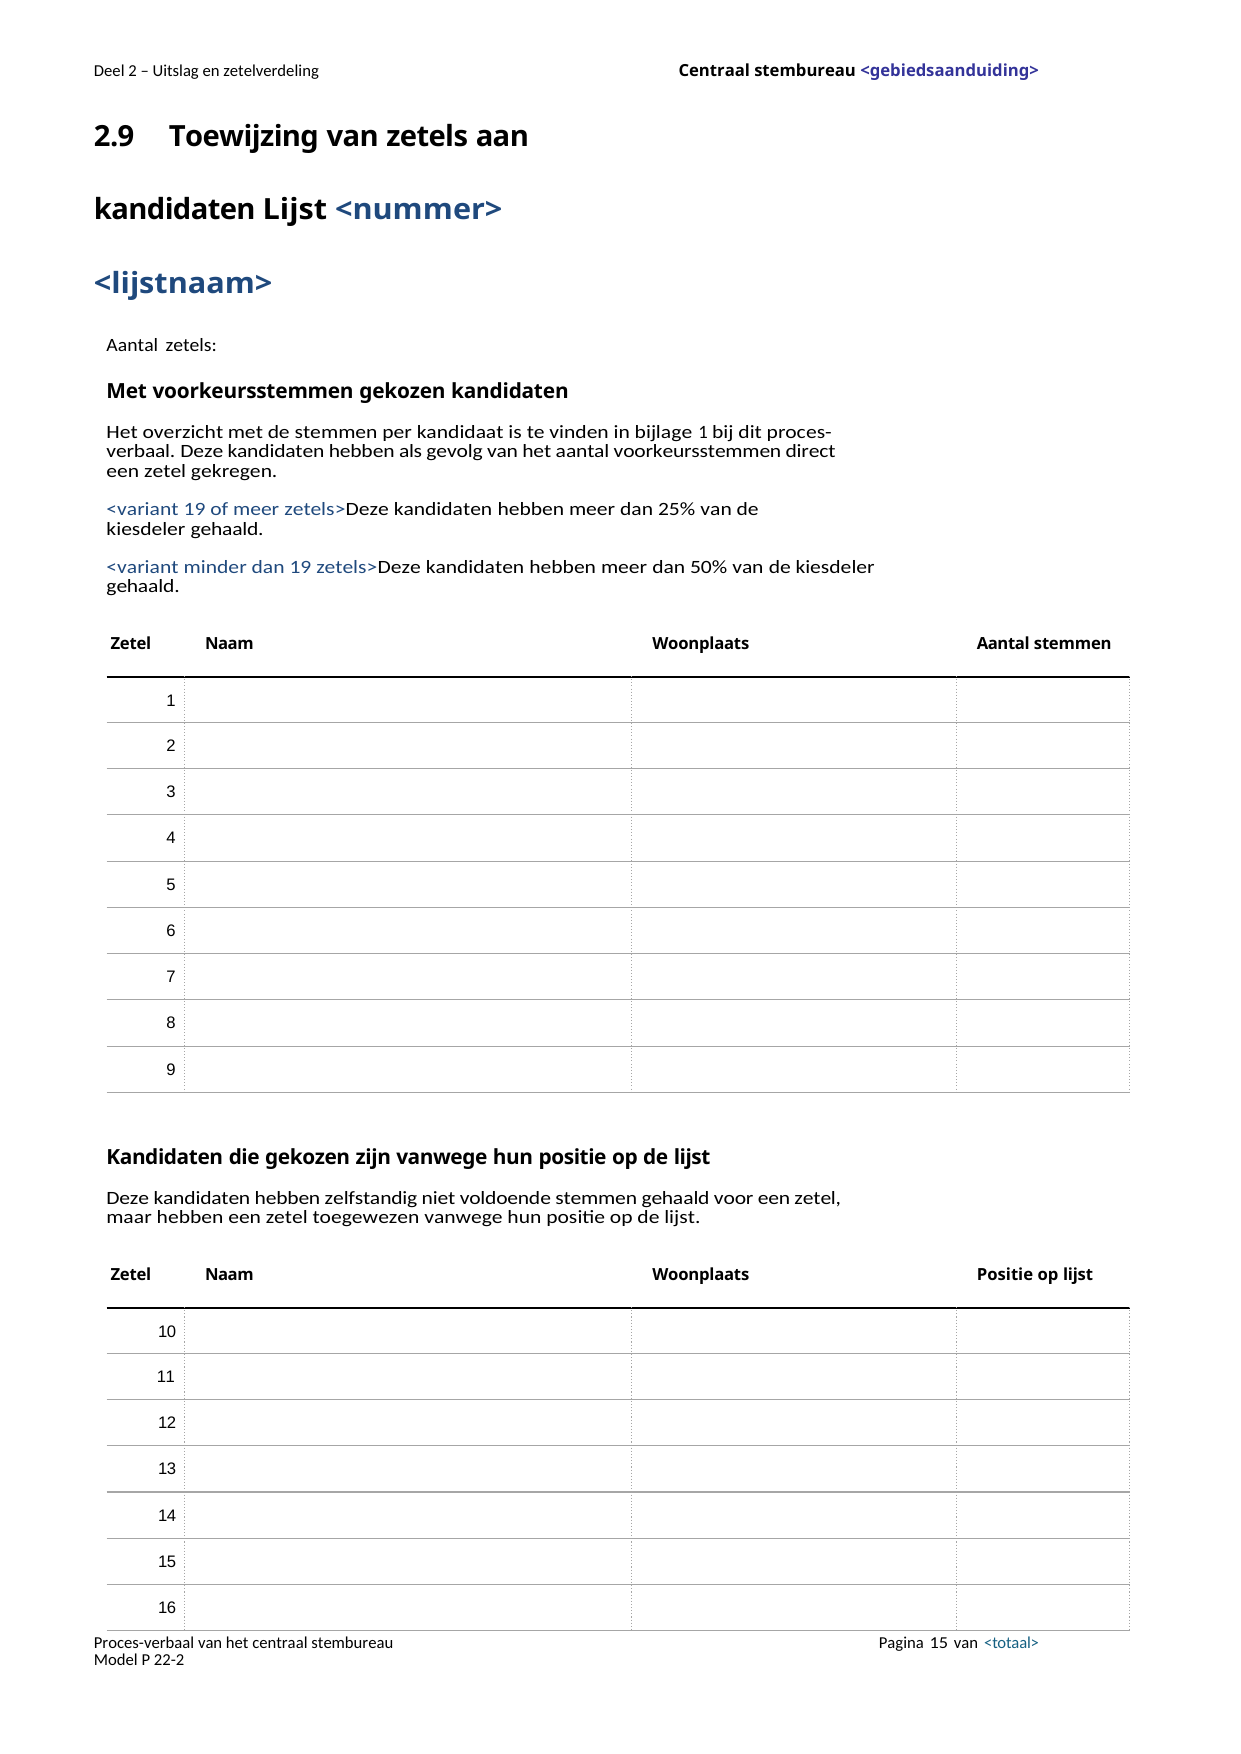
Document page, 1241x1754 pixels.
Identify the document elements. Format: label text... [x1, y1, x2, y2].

text <variant 19 of meer zetels>Deze kandidaten hebben meer dan 25% van de kiesdeler gehaald. [106, 501, 829, 540]
table_cell [632, 954, 956, 999]
table_header 10 [107, 1309, 184, 1353]
table_cell 15 [107, 1539, 184, 1584]
table_cell [956, 1539, 1129, 1584]
table_cell [184, 1446, 632, 1491]
table_cell [184, 1493, 632, 1538]
table_header [632, 678, 956, 722]
table_cell [184, 815, 632, 861]
table_cell 8 [107, 1000, 184, 1046]
table_header 1 [107, 678, 184, 722]
table_cell [632, 862, 956, 907]
table_cell 2 [107, 723, 184, 768]
table_cell [184, 954, 632, 999]
table_cell [956, 1354, 1129, 1399]
table_cell 6 [107, 908, 184, 953]
table_cell [956, 954, 1129, 999]
table_cell 7 [107, 954, 184, 999]
table_cell [184, 908, 632, 953]
table_cell [956, 769, 1129, 814]
table_cell 4 [107, 815, 184, 861]
table_cell [956, 1446, 1129, 1491]
table_cell [184, 1047, 632, 1092]
text Zetel Naam Woonplaats Positie op lijst [110, 1263, 1146, 1286]
table_cell [956, 1047, 1129, 1092]
table_cell [956, 908, 1129, 953]
text <variant minder dan 19 zetels>Deze kandidaten hebben meer dan 50% van de kiesdeler gehaald. [106, 559, 877, 597]
table_cell 13 [107, 1446, 184, 1491]
table_header [632, 1309, 956, 1353]
table_cell [632, 1585, 956, 1630]
table_cell [184, 723, 632, 768]
table_cell [184, 1585, 632, 1630]
table_cell 3 [107, 769, 184, 814]
table_cell 5 [107, 862, 184, 907]
text Zetel Naam Woonplaats Aantal stemmen [110, 632, 1146, 654]
table_header [956, 1309, 1129, 1353]
table_cell [632, 1047, 956, 1092]
table_cell [632, 769, 956, 814]
table_cell 11 [107, 1354, 184, 1399]
table_cell [184, 862, 632, 907]
table_header [184, 678, 632, 722]
table_header [956, 678, 1129, 722]
table_cell [632, 1354, 956, 1399]
table_cell 16 [107, 1585, 184, 1630]
table_cell [184, 1400, 632, 1445]
table_cell [632, 1493, 956, 1538]
table_cell 14 [107, 1493, 184, 1538]
table_cell [956, 723, 1129, 768]
table_cell 12 [107, 1400, 184, 1445]
table_header [184, 1309, 632, 1353]
table_cell [632, 908, 956, 953]
table_cell [956, 862, 1129, 907]
text Het overzicht met de stemmen per kandidaat is te vinden in bijlage 1 bij dit proces- verbaal. Deze kandidaten hebben als gevolg van het aantal voorkeursstemmen direct een zetel gekregen. [106, 424, 855, 482]
table_cell [184, 1539, 632, 1584]
table_cell [632, 1400, 956, 1445]
table_cell [632, 723, 956, 768]
table_cell [184, 769, 632, 814]
text Deze kandidaten hebben zelfstandig niet voldoende stemmen gehaald voor een zetel, maar hebben een zetel toegewezen vanwege hun positie op de lijst. [106, 1190, 855, 1228]
text Aantal zetels: [106, 338, 1146, 357]
list Toewijzing van zetels aan kandidaten Lijst <nummer> <lijstnaam> [94, 115, 658, 302]
table_cell [632, 1000, 956, 1046]
table_cell [956, 815, 1129, 861]
table_cell [956, 1585, 1129, 1630]
table_cell [956, 1400, 1129, 1445]
text Met voorkeursstemmen gekozen kandidaten [106, 376, 1146, 404]
table_cell [184, 1354, 632, 1399]
table_cell [956, 1000, 1129, 1046]
text Kandidaten die gekozen zijn vanwege hun positie op de lijst [106, 1142, 1146, 1170]
table_cell [632, 1539, 956, 1584]
table_cell 9 [107, 1047, 184, 1092]
table_cell [632, 1446, 956, 1491]
table_cell [956, 1493, 1129, 1538]
table_cell [184, 1000, 632, 1046]
table_cell [632, 815, 956, 861]
